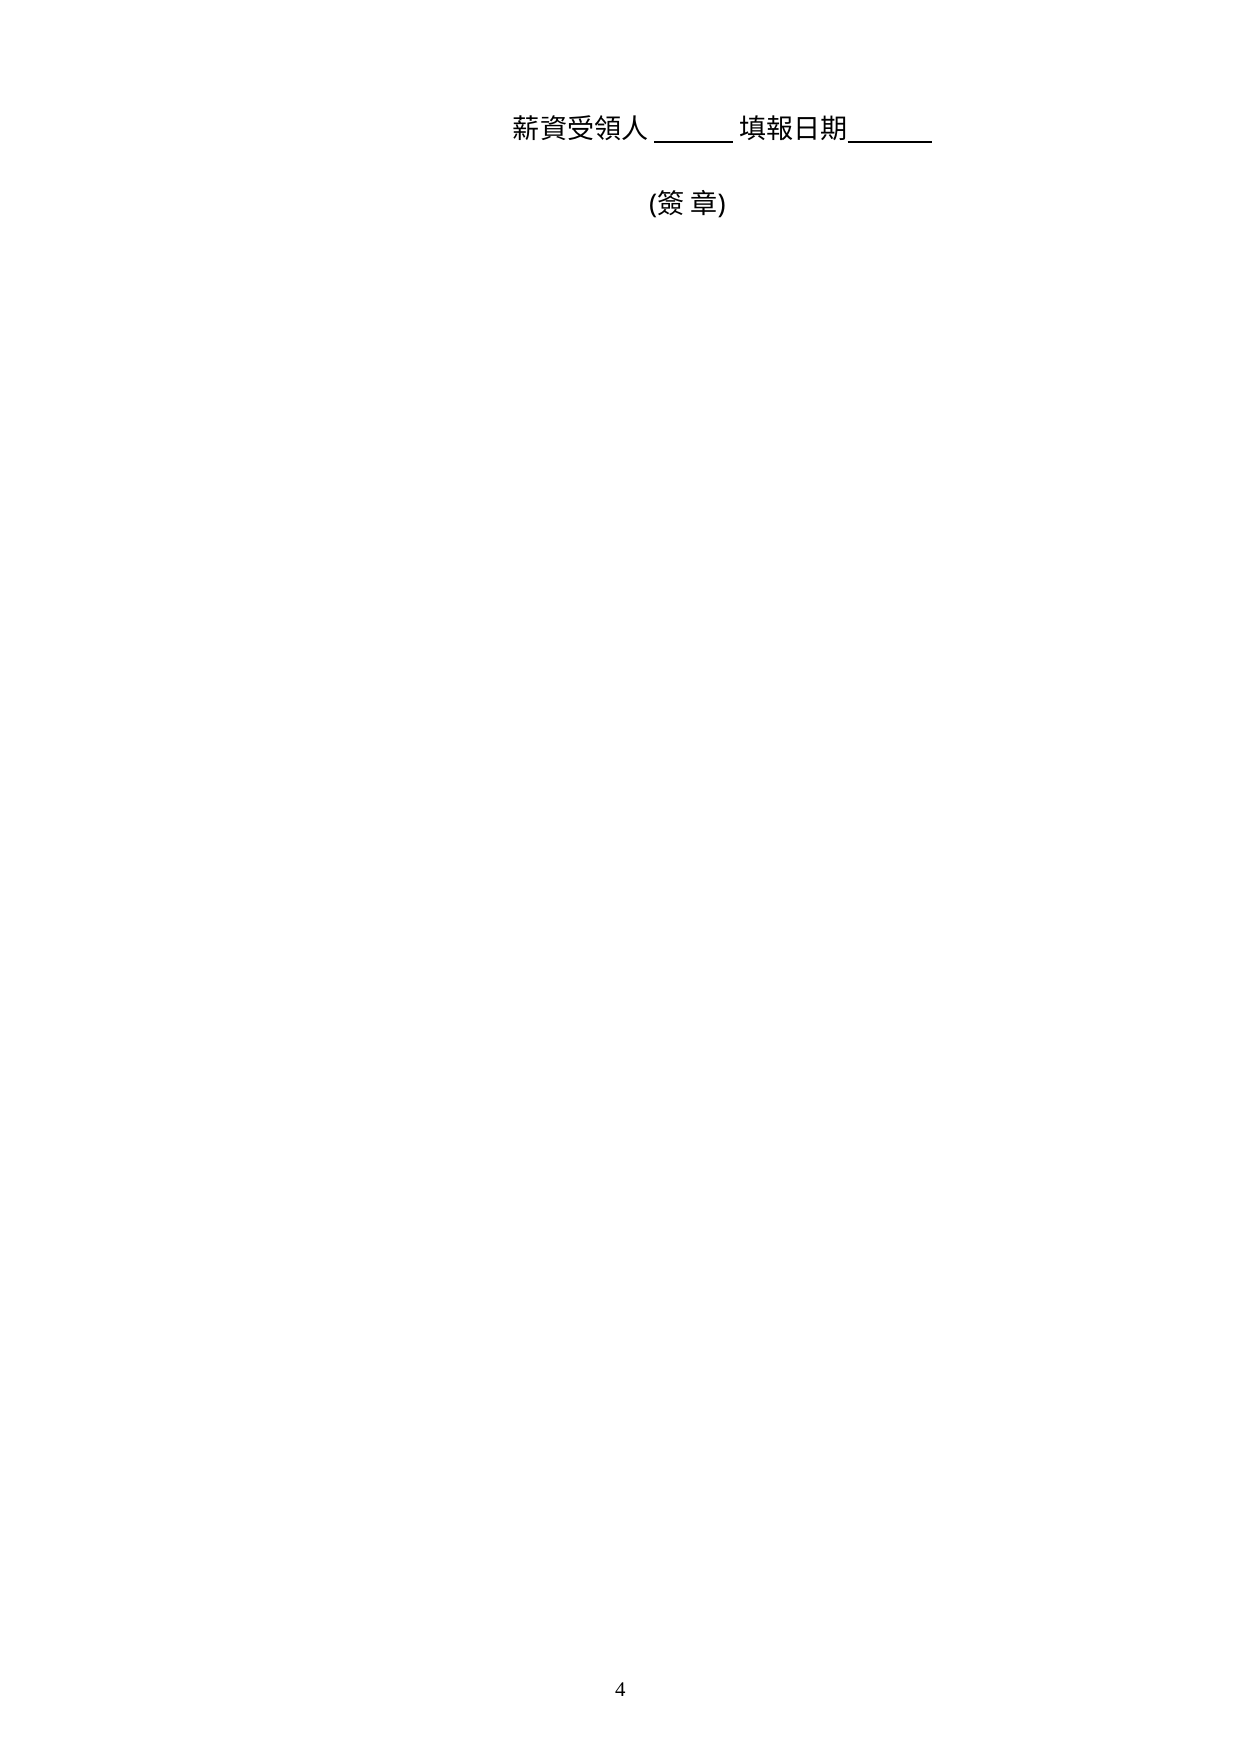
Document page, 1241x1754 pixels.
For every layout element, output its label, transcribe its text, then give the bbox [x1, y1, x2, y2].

text 薪資受領人 填報日期 [89, 89, 1152, 164]
text (簽 章) [89, 164, 1152, 239]
